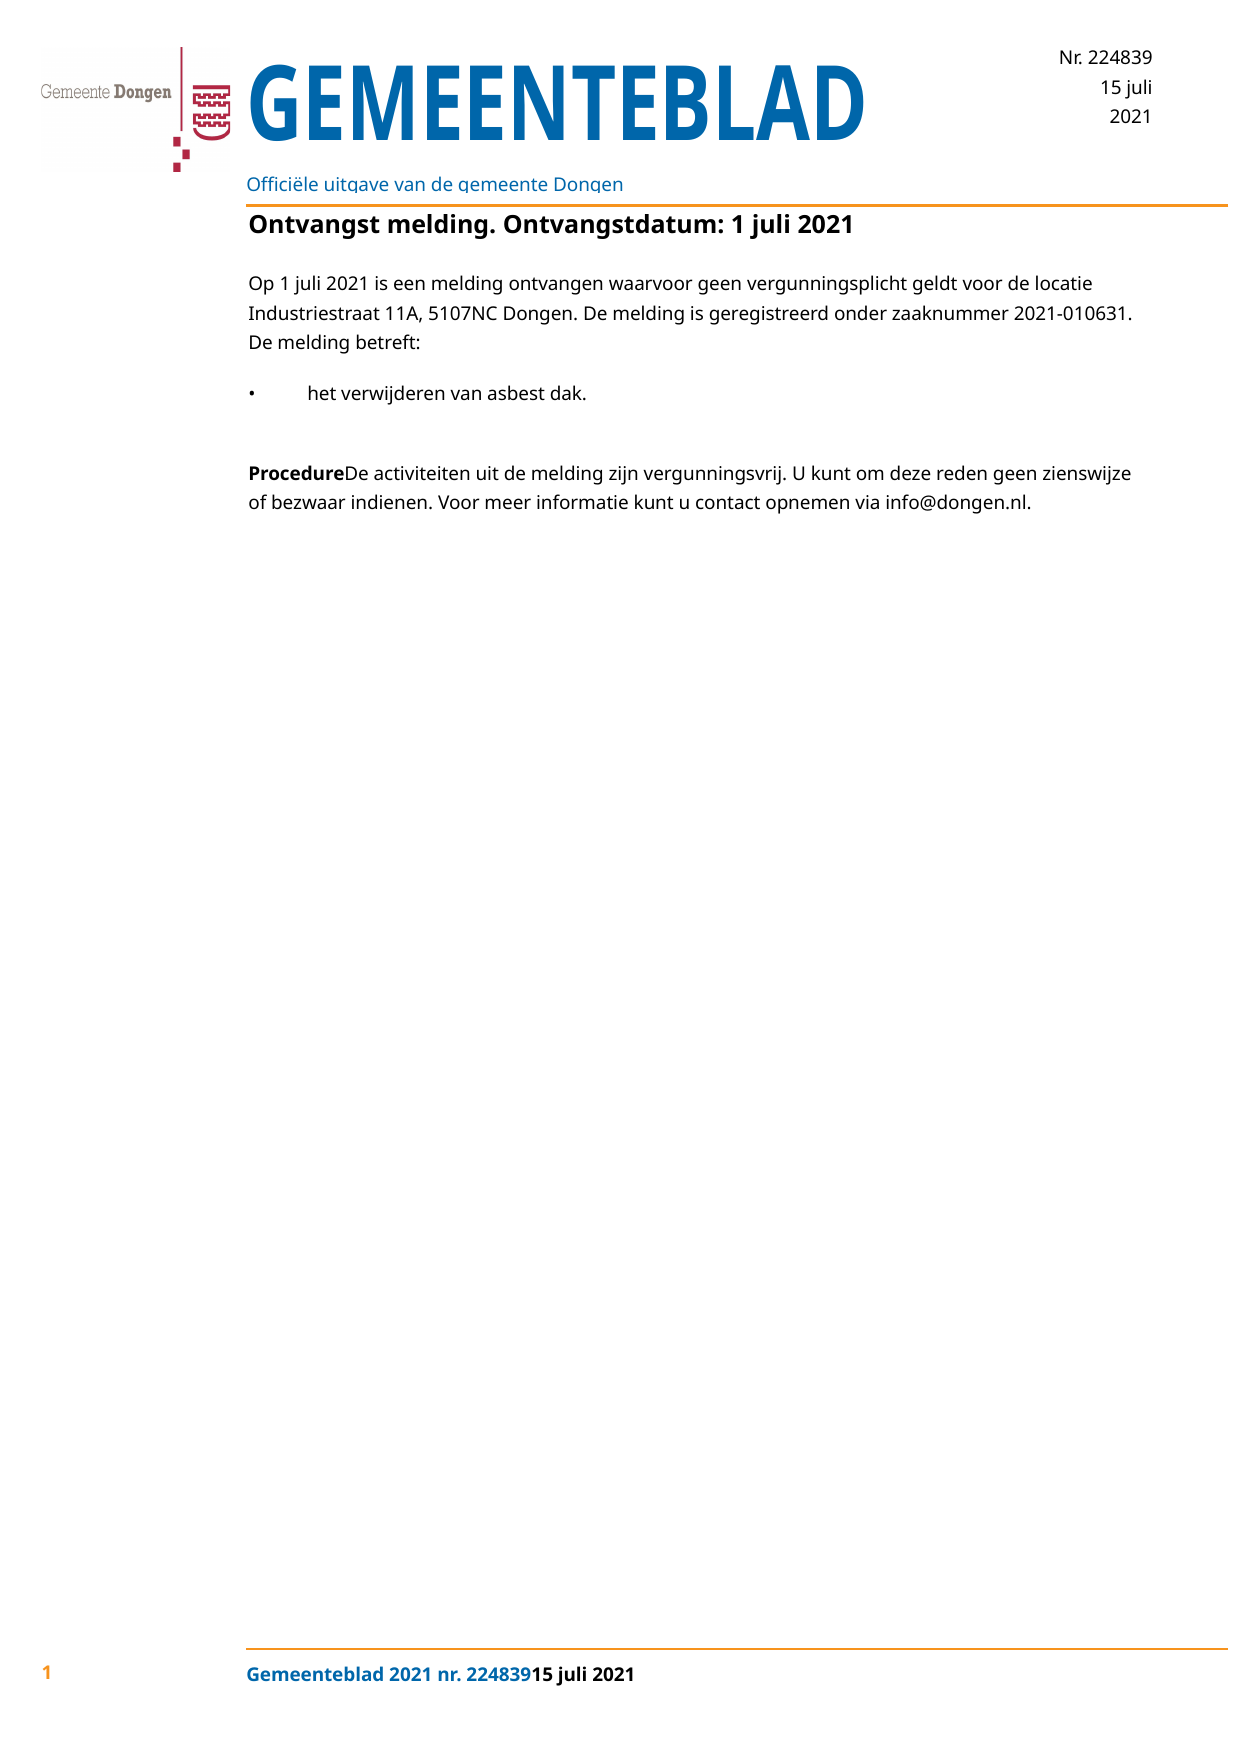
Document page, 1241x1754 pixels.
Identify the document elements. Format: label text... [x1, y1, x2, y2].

picture [41, 47, 231, 172]
text Op 1 juli 2021 is een melding ontvangen waarvoor geen vergunningsplicht geldt voor de locatie Industriestraat 11A, 5107NC Dongen. De melding is geregistreerd onder zaaknummer 2021-010631. De melding betreft: [248, 270, 1152, 355]
text Ontvangst melding. Ontvangstdatum: 1 juli 2021 [248, 207, 1152, 241]
list het verwijderen van asbest dak. [248, 380, 1152, 406]
text ProcedureDe activiteiten uit de melding zijn vergunningsvrij. U kunt om deze reden geen zienswijze of bezwaar indienen. Voor meer informatie kunt u contact opnemen via info@dongen.nl. [248, 460, 1152, 515]
